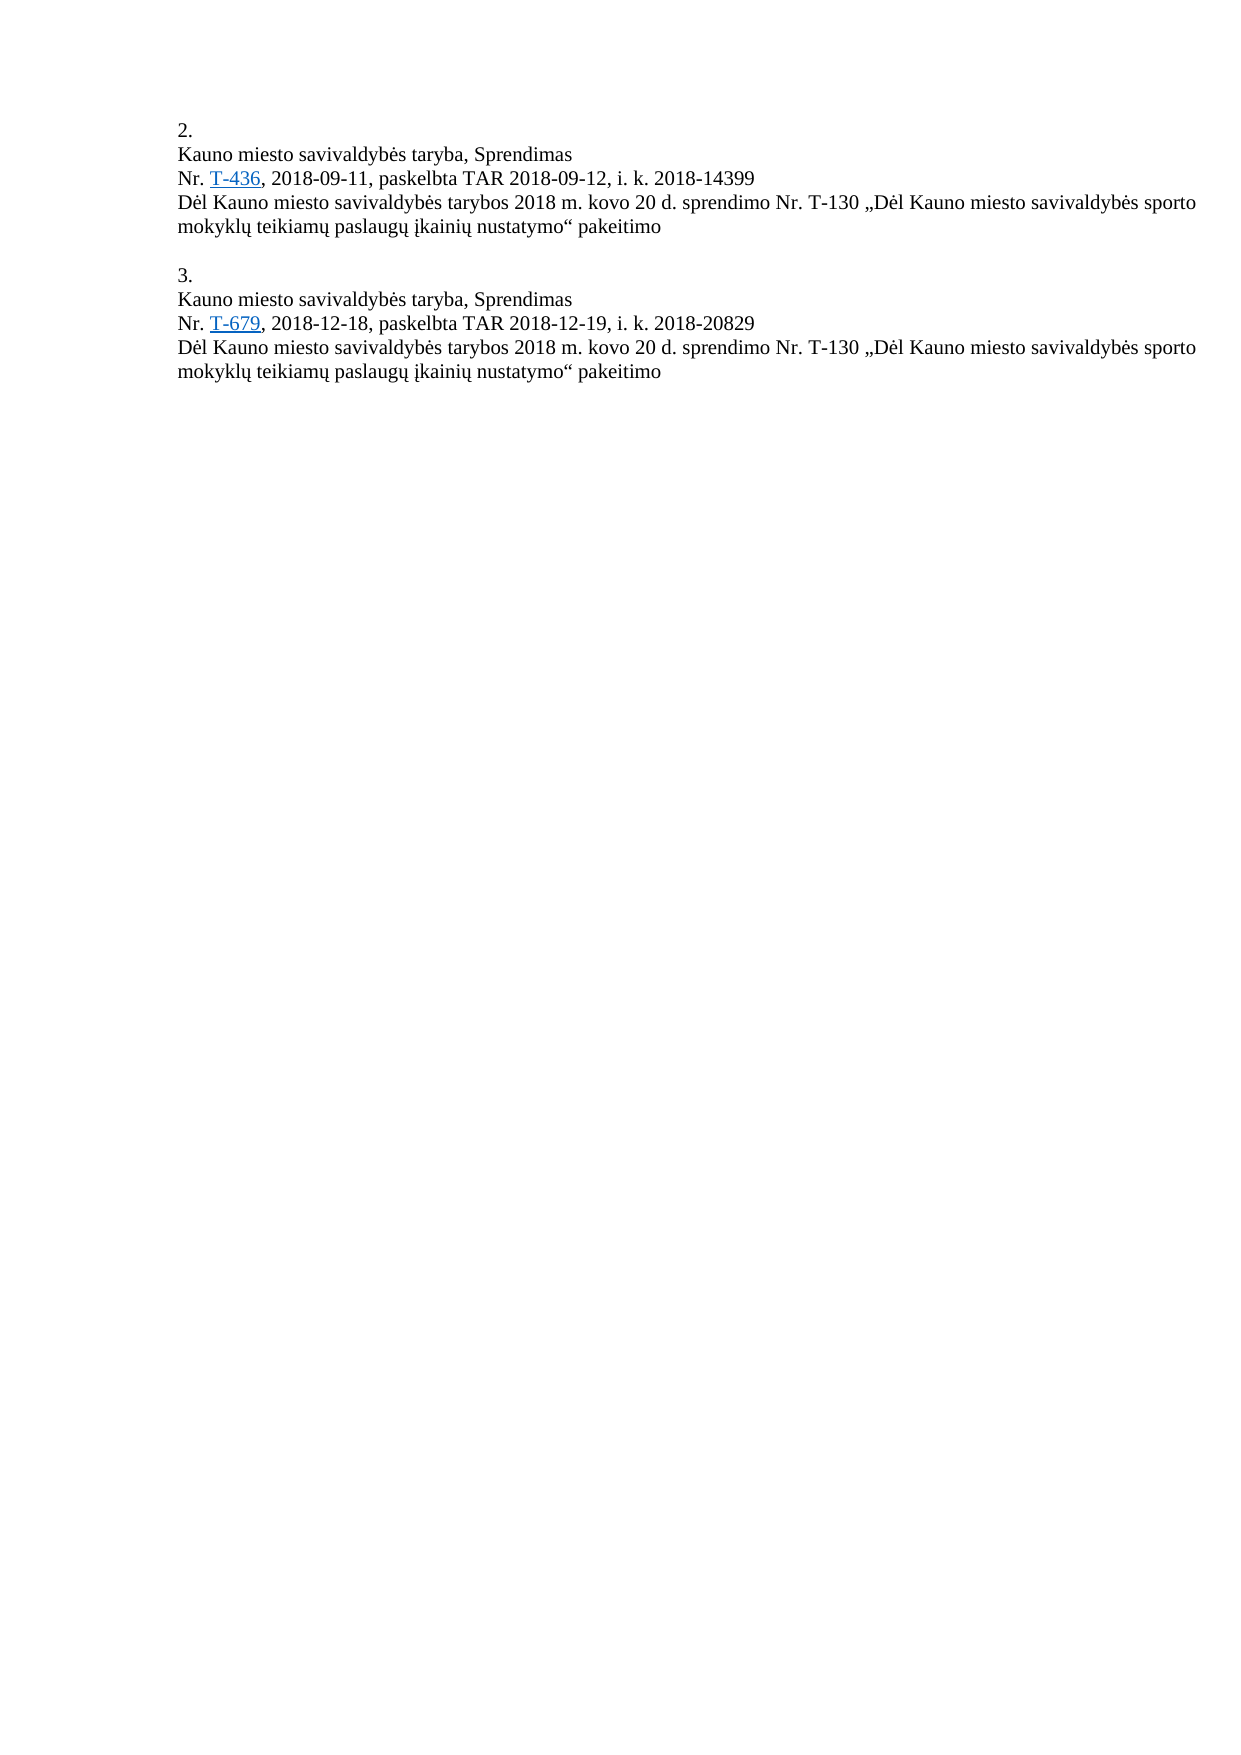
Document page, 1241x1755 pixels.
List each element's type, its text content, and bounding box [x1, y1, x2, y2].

text Kauno miesto savivaldybės taryba, Sprendimas [177, 287, 1198, 311]
text 3. [177, 262, 1198, 287]
text Dėl Kauno miesto savivaldybės tarybos 2018 m. kovo 20 d. sprendimo Nr. T-130 „Dėl Kauno miesto savivaldybės sporto mokyklų teikiamų paslaugų įkainių nustatymo“ pakeitimo [177, 190, 1198, 238]
text Nr. T-679, 2018-12-18, paskelbta TAR 2018-12-19, i. k. 2018-20829 [177, 311, 1198, 335]
text Nr. T-436, 2018-09-11, paskelbta TAR 2018-09-12, i. k. 2018-14399 [177, 166, 1198, 190]
text 2. [177, 118, 1198, 142]
text Dėl Kauno miesto savivaldybės tarybos 2018 m. kovo 20 d. sprendimo Nr. T-130 „Dėl Kauno miesto savivaldybės sporto mokyklų teikiamų paslaugų įkainių nustatymo“ pakeitimo [177, 335, 1198, 383]
text Kauno miesto savivaldybės taryba, Sprendimas [177, 142, 1198, 166]
